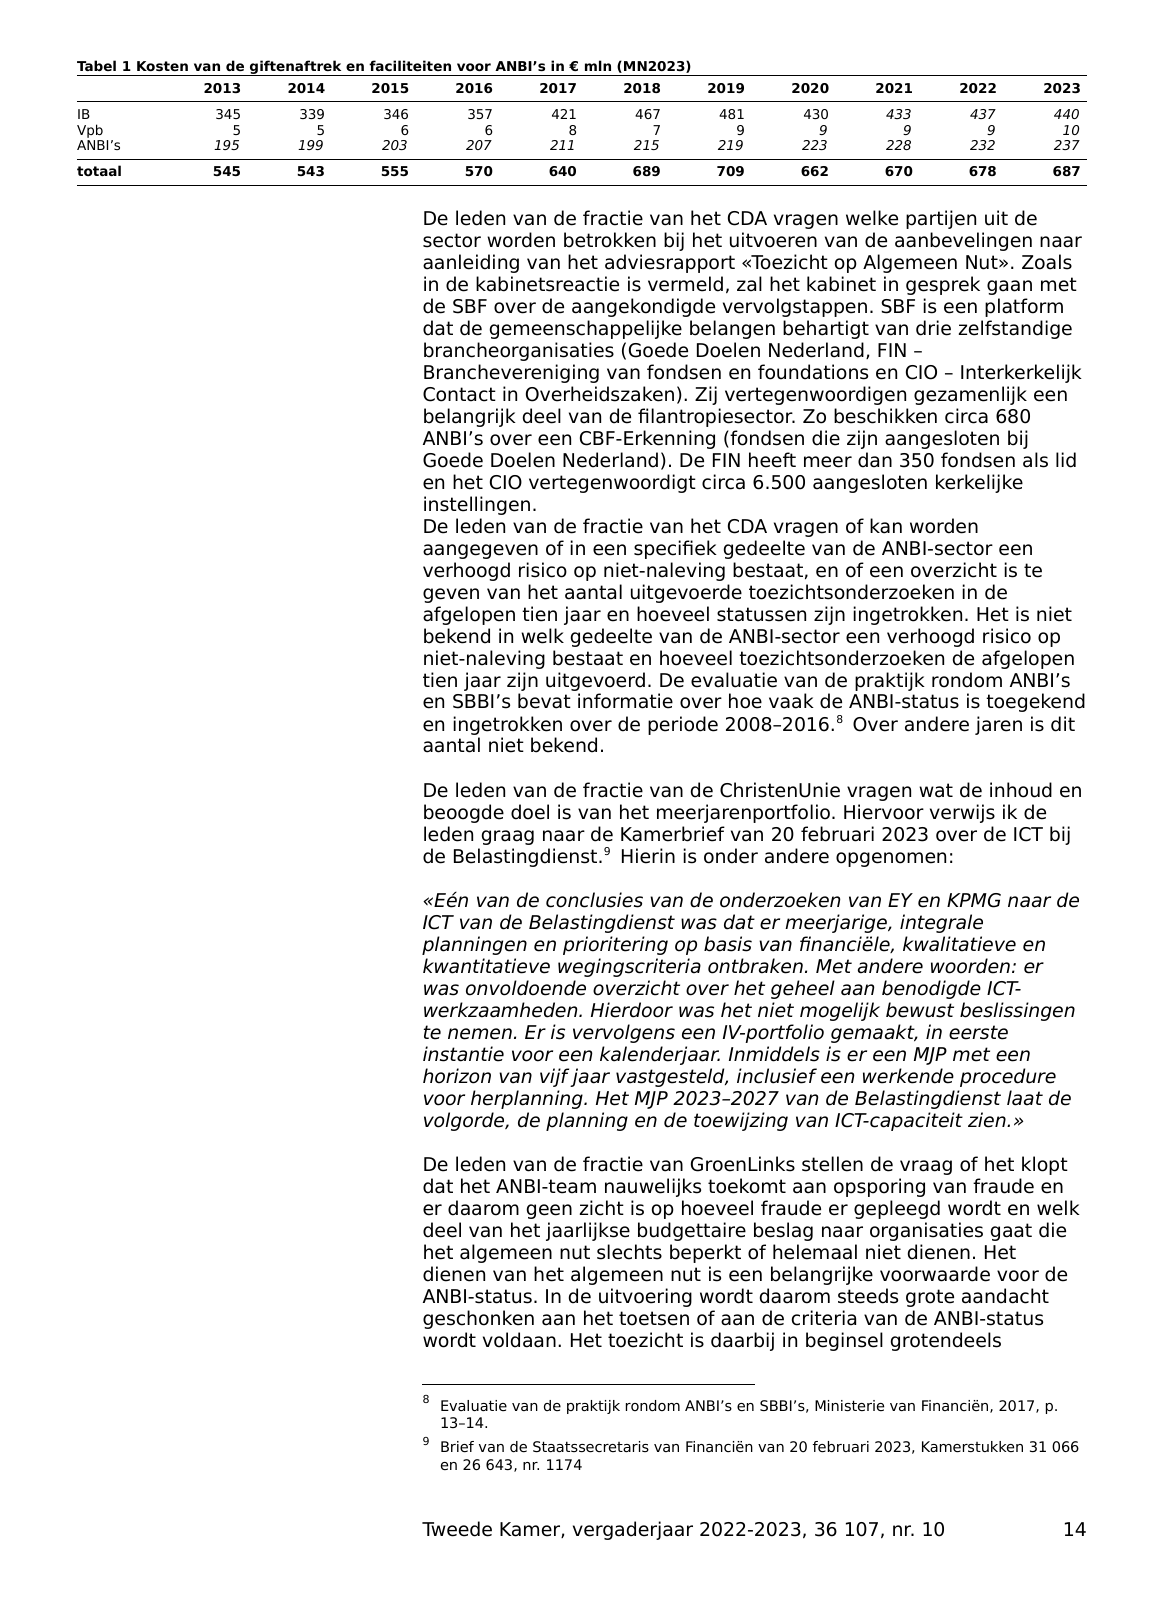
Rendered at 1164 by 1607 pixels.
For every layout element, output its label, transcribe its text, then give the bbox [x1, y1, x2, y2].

table_cell 199 [247, 138, 331, 158]
table_cell 481 [667, 102, 751, 122]
table_cell 5 [163, 123, 247, 138]
table_cell 357 [415, 102, 499, 122]
text Brief van de Staatssecretaris van Financiën van 20 februari 2023, Kamerstukken 31 066 en 26 643, nr. 1174 [422, 1435, 1087, 1474]
table_cell 640 [499, 160, 583, 185]
table_cell 228 [835, 138, 919, 158]
table_cell 2013 [163, 76, 247, 101]
table_cell IB [77, 102, 163, 122]
table_cell ANBI’s [77, 138, 163, 158]
table_cell 2017 [499, 76, 583, 101]
table_cell 9 [919, 123, 1003, 138]
table_cell 195 [163, 138, 247, 158]
text De leden van de fractie van GroenLinks stellen de vraag of het klopt dat het ANBI-team nauwelijks toekomt aan opsporing van fraude en er daarom geen zicht is op hoeveel fraude er gepleegd wordt en welk deel van het jaarlijkse budgettaire beslag naar organisaties gaat die het algemeen nut slechts beperkt of helemaal niet dienen. Het dienen van het algemeen nut is een belangrijke voorwaarde voor de ANBI-status. In de uitvoering wordt daarom steeds grote aandacht geschonken aan het toetsen of aan de criteria van de ANBI-status wordt voldaan. Het toezicht is daarbij in beginsel grotendeels [422, 1154, 1087, 1351]
table_cell 2019 [667, 76, 751, 101]
table_cell 207 [415, 138, 499, 158]
table_cell 215 [583, 138, 667, 158]
table_cell 430 [751, 102, 835, 122]
table_cell 345 [163, 102, 247, 122]
table_cell 203 [331, 138, 415, 158]
table_cell 545 [163, 160, 247, 185]
table_cell 6 [415, 123, 499, 138]
table_cell 9 [667, 123, 751, 138]
table_cell 7 [583, 123, 667, 138]
table_cell 2022 [919, 76, 1003, 101]
table_cell 2021 [835, 76, 919, 101]
table_cell 9 [835, 123, 919, 138]
table_cell 5 [247, 123, 331, 138]
table_cell 2014 [247, 76, 331, 101]
table_cell 2018 [583, 76, 667, 101]
table_cell 346 [331, 102, 415, 122]
table_cell 232 [919, 138, 1003, 158]
text De leden van de fractie van het CDA vragen welke partijen uit de sector worden betrokken bij het uitvoeren van de aanbevelingen naar aanleiding van het adviesrapport «Toezicht op Algemeen Nut». Zoals in de kabinetsreactie is vermeld, zal het kabinet in gesprek gaan met de SBF over de aangekondigde vervolgstappen. SBF is een platform dat de gemeenschappelijke belangen behartigt van drie zelfstandige brancheorganisaties (Goede Doelen Nederland, FIN – Branchevereniging van fondsen en foundations en CIO – Interkerkelijk Contact in Overheidszaken). Zij vertegenwoordigen gezamenlijk een belangrijk deel van de filantropiesector. Zo beschikken circa 680 ANBI’s over een CBF-Erkenning (fondsen die zijn aangesloten bij Goede Doelen Nederland). De FIN heeft meer dan 350 fondsen als lid en het CIO vertegenwoordigt circa 6.500 aangesloten kerkelijke instellingen. [422, 208, 1087, 516]
table_cell 237 [1003, 138, 1087, 158]
table_cell 570 [415, 160, 499, 185]
table_header Tabel 1 Kosten van de giftenaftrek en faciliteiten voor ANBI’s in € mln (MN2023) [77, 59, 1087, 75]
table_cell 2020 [751, 76, 835, 101]
text «Eén van de conclusies van de onderzoeken van EY en KPMG naar de ICT van de Belastingdienst was dat er meerjarige, integrale planningen en prioritering op basis van financiële, kwalitatieve en kwantitatieve wegingscriteria ontbraken. Met andere woorden: er was onvoldoende overzicht over het geheel aan benodigde ICT-werkzaamheden. Hierdoor was het niet mogelijk bewust beslissingen te nemen. Er is vervolgens een IV-portfolio gemaakt, in eerste instantie voor een kalenderjaar. Inmiddels is er een MJP met een horizon van vijf jaar vastgesteld, inclusief een werkende procedure voor herplanning. Het MJP 2023–2027 van de Belastingdienst laat de volgorde, de planning en de toewijzing van ICT-capaciteit zien.» [422, 890, 1087, 1131]
table_cell 421 [499, 102, 583, 122]
table_cell 433 [835, 102, 919, 122]
text De leden van de fractie van de ChristenUnie vragen wat de inhoud en beoogde doel is van het meerjarenportfolio. Hiervoor verwijs ik de leden graag naar de Kamerbrief van 20 februari 2023 over de ICT bij de Belastingdienst. Hierin is onder andere opgenomen: [422, 779, 1087, 867]
table_cell 2015 [331, 76, 415, 101]
table_cell totaal [77, 160, 163, 185]
table_cell 662 [751, 160, 835, 185]
table_cell 211 [499, 138, 583, 158]
table_cell 670 [835, 160, 919, 185]
table_cell 10 [1003, 123, 1087, 138]
table_cell 689 [583, 160, 667, 185]
table_cell 223 [751, 138, 835, 158]
table_cell 543 [247, 160, 331, 185]
table_cell 440 [1003, 102, 1087, 122]
table_cell 9 [751, 123, 835, 138]
table_cell 2016 [415, 76, 499, 101]
table_cell 709 [667, 160, 751, 185]
table_cell 2023 [1003, 76, 1087, 101]
table_cell 6 [331, 123, 415, 138]
table_cell 8 [499, 123, 583, 138]
table_cell 678 [919, 160, 1003, 185]
table_cell 467 [583, 102, 667, 122]
table_cell Vpb [77, 123, 163, 138]
table_cell 339 [247, 102, 331, 122]
text Evaluatie van de praktijk rondom ANBI’s en SBBI’s, Ministerie van Financiën, 2017, p. 13–14. [422, 1393, 1087, 1432]
table_cell 437 [919, 102, 1003, 122]
text De leden van de fractie van het CDA vragen of kan worden aangegeven of in een specifiek gedeelte van de ANBI-sector een verhoogd risico op niet-naleving bestaat, en of een overzicht is te geven van het aantal uitgevoerde toezichtsonderzoeken in de afgelopen tien jaar en hoeveel statussen zijn ingetrokken. Het is niet bekend in welk gedeelte van de ANBI-sector een verhoogd risico op niet-naleving bestaat en hoeveel toezichtsonderzoeken de afgelopen tien jaar zijn uitgevoerd. De evaluatie van de praktijk rondom ANBI’s en SBBI’s bevat informatie over hoe vaak de ANBI-status is toegekend en ingetrokken over de periode 2008–2016. Over andere jaren is dit aantal niet bekend. [422, 516, 1087, 757]
table_cell 555 [331, 160, 415, 185]
table_cell 219 [667, 138, 751, 158]
table_cell 687 [1003, 160, 1087, 185]
table_cell [77, 76, 163, 101]
